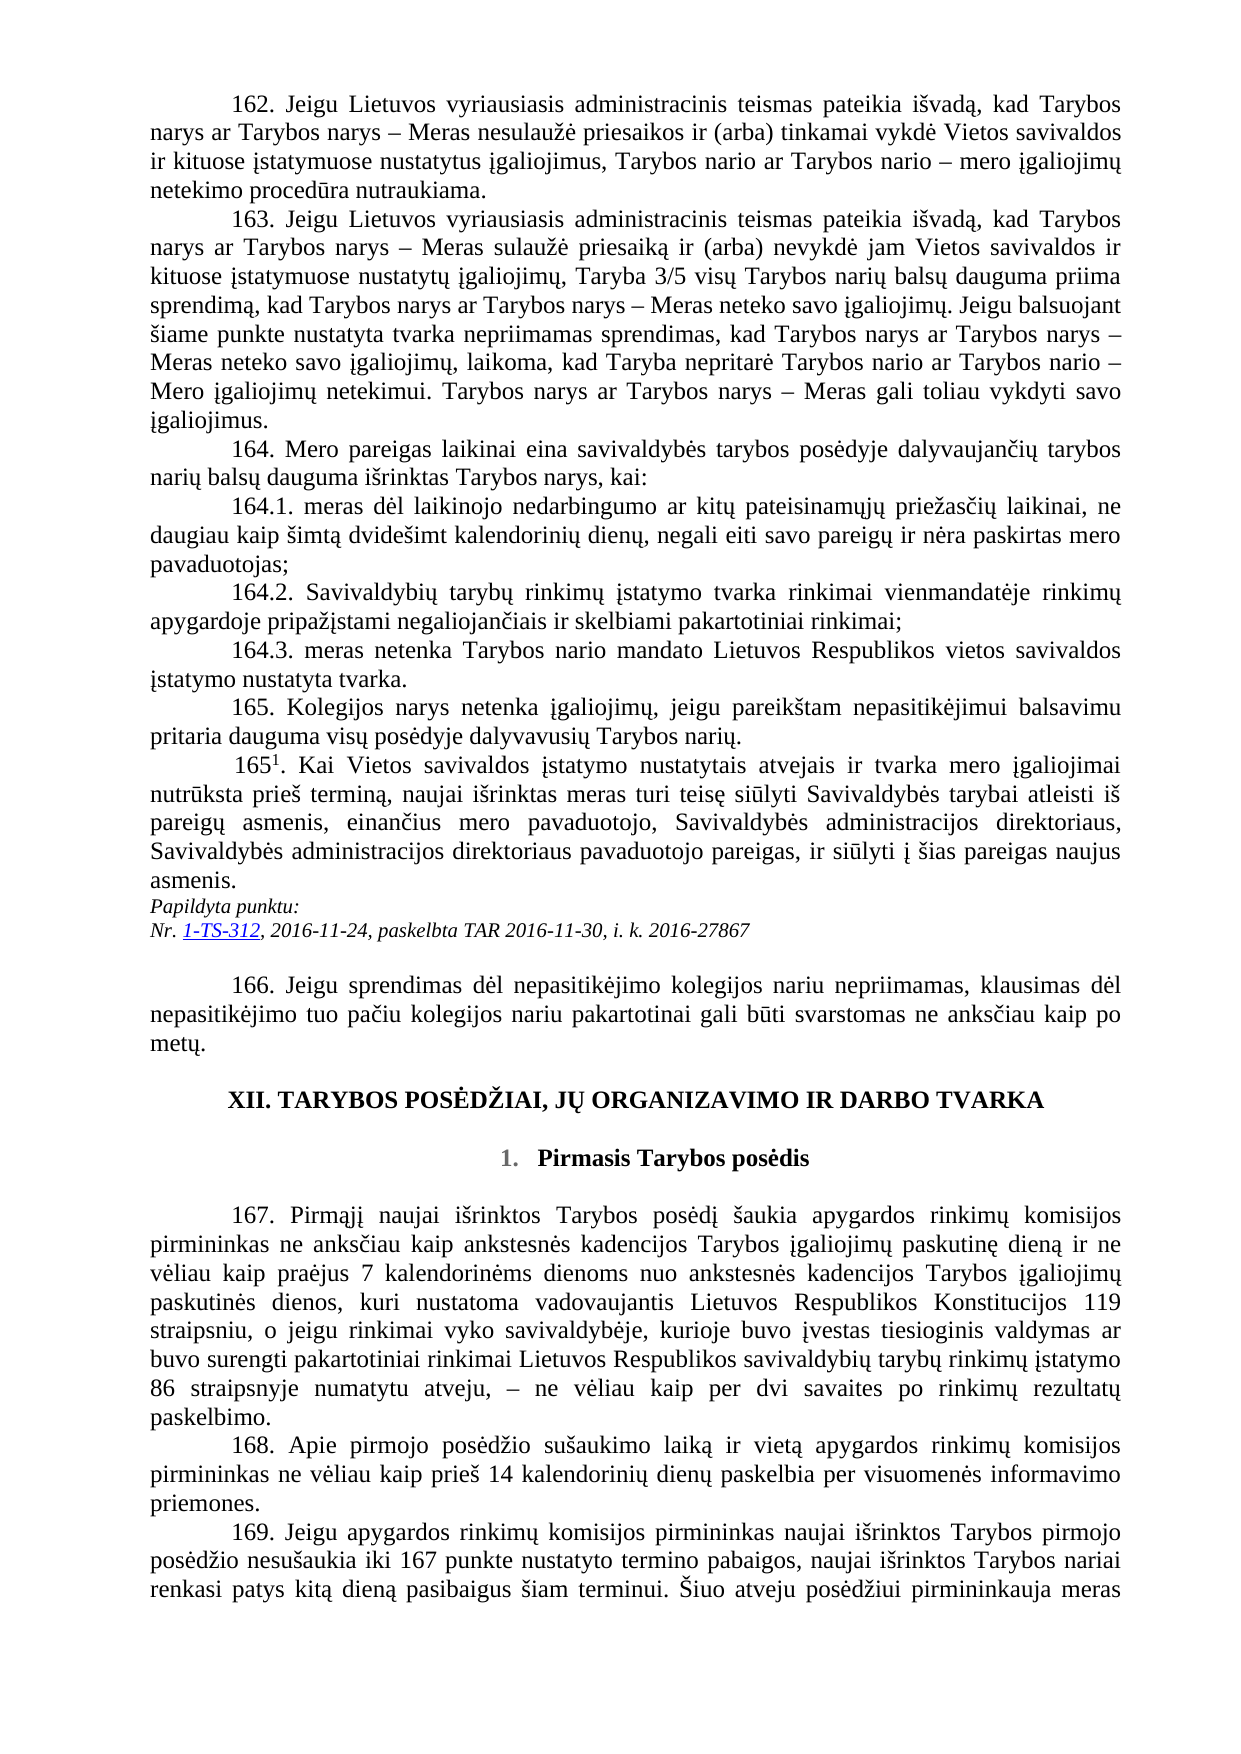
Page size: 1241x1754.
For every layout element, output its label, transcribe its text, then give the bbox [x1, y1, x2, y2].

text 169. Jeigu apygardos rinkimų komisijos pirmininkas naujai išrinktos Tarybos pirmojo posėdžio nesušaukia iki 167 punkte nustatyto termino pabaigos, naujai išrinktos Tarybos nariai renkasi patys kitą dieną pasibaigus šiam terminui. Šiuo atveju posėdžiui pirmininkauja meras [150, 1517, 1122, 1603]
text 166. Jeigu sprendimas dėl nepasitikėjimo kolegijos nariu nepriimamas, klausimas dėl nepasitikėjimo tuo pačiu kolegijos nariu pakartotinai gali būti svarstomas ne anksčiau kaip po metų. [150, 971, 1122, 1057]
text 164.3. meras netenka Tarybos nario mandato Lietuvos Respublikos vietos savivaldos įstatymo nustatyta tvarka. [150, 635, 1122, 692]
text Papildyta punktu: [150, 894, 1122, 918]
text XII. TARYBOS POSĖDŽIAI, JŲ ORGANIZAVIMO IR DARBO TVARKA [150, 1086, 1122, 1114]
text 162. Jeigu Lietuvos vyriausiasis administracinis teismas pateikia išvadą, kad Tarybos narys ar Tarybos narys – Meras nesulaužė priesaikos ir (arba) tinkamai vykdė Vietos savivaldos ir kituose įstatymuose nustatytus įgaliojimus, Tarybos nario ar Tarybos nario – mero įgaliojimų netekimo procedūra nutraukiama. [150, 89, 1122, 204]
text 164.2. Savivaldybių tarybų rinkimų įstatymo tvarka rinkimai vienmandatėje rinkimų apygardoje pripažįstami negaliojančiais ir skelbiami pakartotiniai rinkimai; [150, 577, 1122, 635]
text 168. Apie pirmojo posėdžio sušaukimo laiką ir vietą apygardos rinkimų komisijos pirmininkas ne vėliau kaip prieš 14 kalendorinių dienų paskelbia per visuomenės informavimo priemones. [150, 1431, 1122, 1517]
text 164.1. meras dėl laikinojo nedarbingumo ar kitų pateisinamųjų priežasčių laikinai, ne daugiau kaip šimtą dvidešimt kalendorinių dienų, negali eiti savo pareigų ir nėra paskirtas mero pavaduotojas; [150, 491, 1122, 577]
text 164. Mero pareigas laikinai eina savivaldybės tarybos posėdyje dalyvaujančių tarybos narių balsų dauguma išrinktas Tarybos narys, kai: [150, 434, 1122, 491]
text Nr. 1-TS-312, 2016-11-24, paskelbta TAR 2016-11-30, i. k. 2016-27867 [150, 918, 1122, 942]
text 167. Pirmąjį naujai išrinktos Tarybos posėdį šaukia apygardos rinkimų komisijos pirmininkas ne anksčiau kaip ankstesnės kadencijos Tarybos įgaliojimų paskutinę dieną ir ne vėliau kaip praėjus 7 kalendorinėms dienoms nuo ankstesnės kadencijos Tarybos įgaliojimų paskutinės dienos, kuri nustatoma vadovaujantis Lietuvos Respublikos Konstitucijos 119 straipsniu, o jeigu rinkimai vyko savivaldybėje, kurioje buvo įvestas tiesioginis valdymas ar buvo surengti pakartotiniai rinkimai Lietuvos Respublikos savivaldybių tarybų rinkimų įstatymo 86 straipsnyje numatytu atveju, – ne vėliau kaip per dvi savaites po rinkimų rezultatų paskelbimo. [150, 1201, 1122, 1431]
text 163. Jeigu Lietuvos vyriausiasis administracinis teismas pateikia išvadą, kad Tarybos narys ar Tarybos narys – Meras sulaužė priesaiką ir (arba) nevykdė jam Vietos savivaldos ir kituose įstatymuose nustatytų įgaliojimų, Taryba 3/5 visų Tarybos narių balsų dauguma priima sprendimą, kad Tarybos narys ar Tarybos narys – Meras neteko savo įgaliojimų. Jeigu balsuojant šiame punkte nustatyta tvarka nepriimamas sprendimas, kad Tarybos narys ar Tarybos narys – Meras neteko savo įgaliojimų, laikoma, kad Taryba nepritarė Tarybos nario ar Tarybos nario – Mero įgaliojimų netekimui. Tarybos narys ar Tarybos narys – Meras gali toliau vykdyti savo įgaliojimus. [150, 204, 1122, 434]
text 1651. Kai Vietos savivaldos įstatymo nustatytais atvejais ir tvarka mero įgaliojimai nutrūksta prieš terminą, naujai išrinktas meras turi teisę siūlyti Savivaldybės tarybai atleisti iš pareigų asmenis, einančius mero pavaduotojo, Savivaldybės administracijos direktoriaus, Savivaldybės administracijos direktoriaus pavaduotojo pareigas, ir siūlyti į šias pareigas naujus asmenis. [150, 750, 1122, 894]
text 1. Pirmasis Tarybos posėdis [187, 1143, 1122, 1172]
text 165. Kolegijos narys netenka įgaliojimų, jeigu pareikštam nepasitikėjimui balsavimu pritaria dauguma visų posėdyje dalyvavusių Tarybos narių. [150, 692, 1122, 750]
